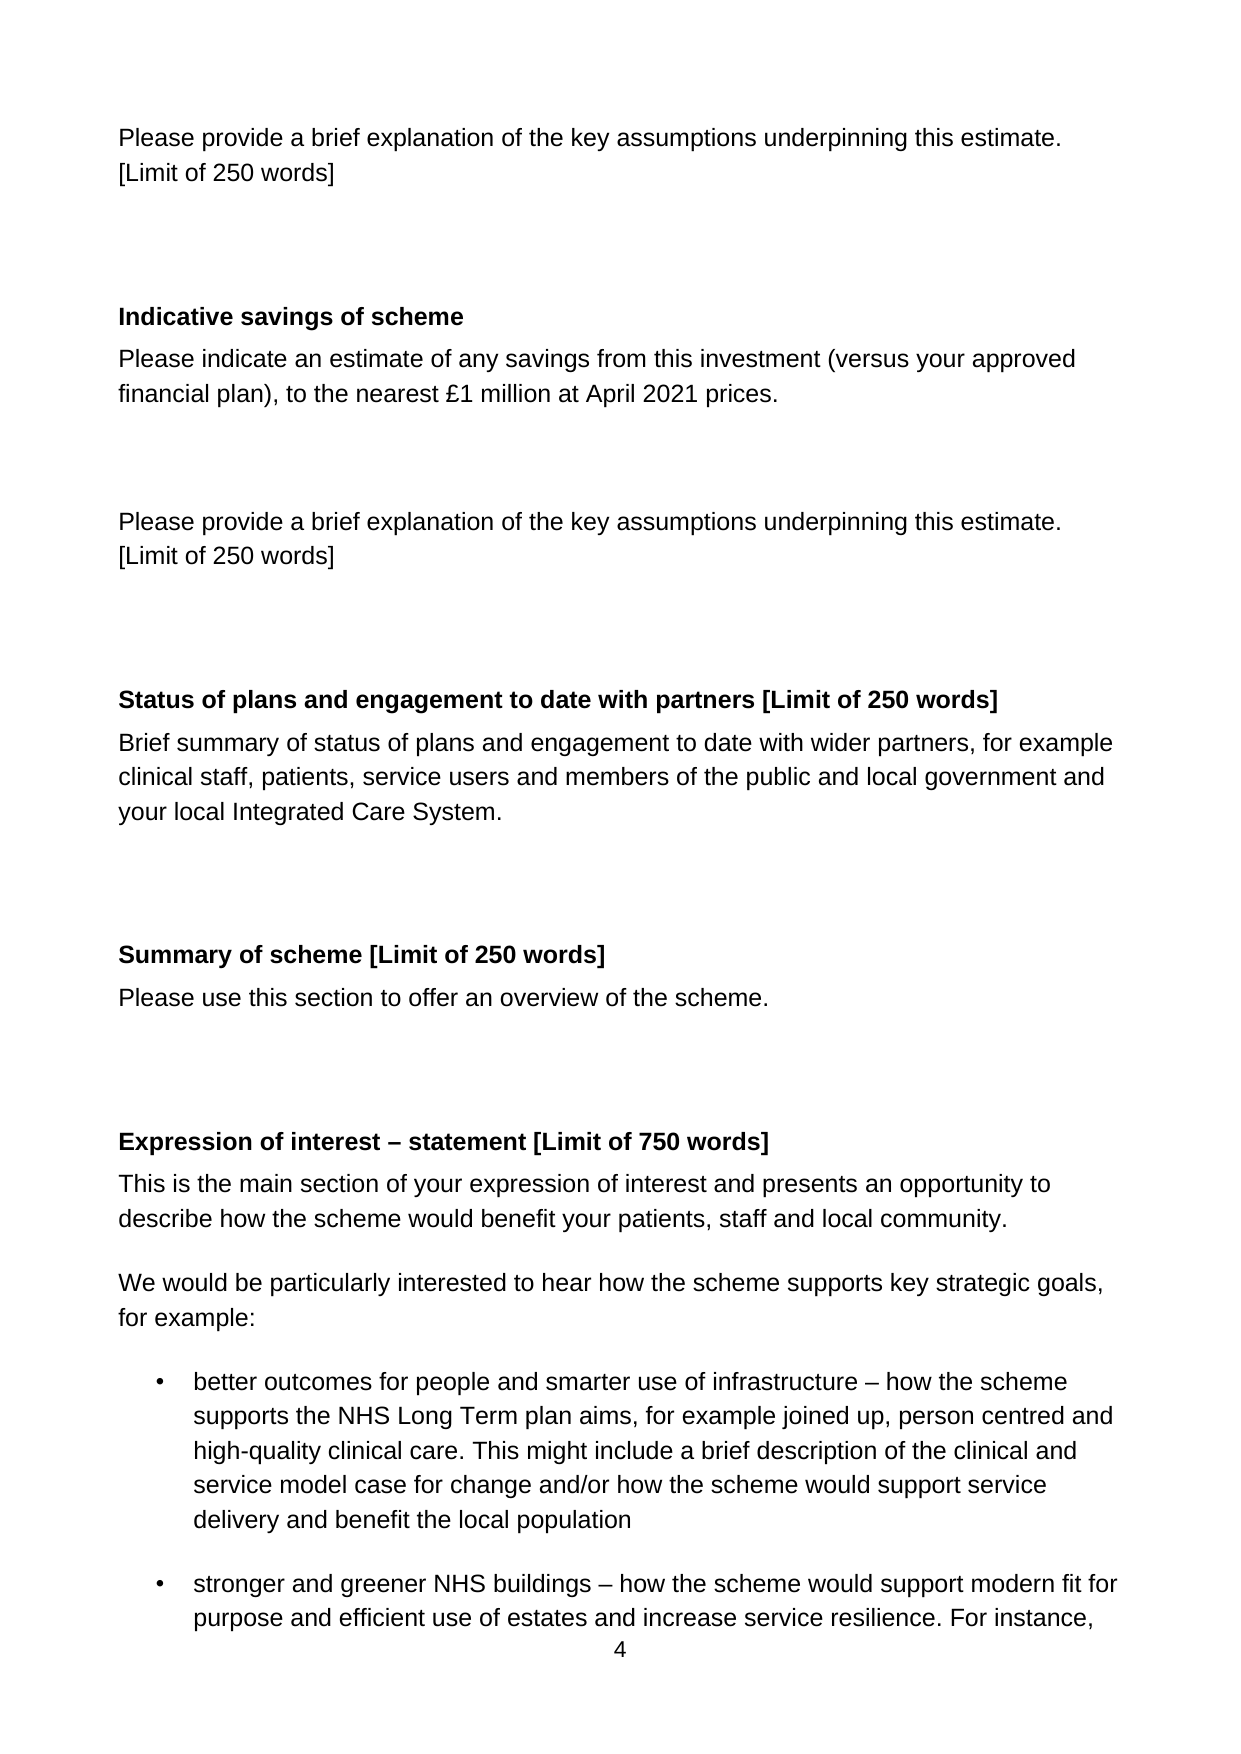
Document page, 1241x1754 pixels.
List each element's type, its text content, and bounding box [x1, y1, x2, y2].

text Please provide a brief explanation of the key assumptions underpinning this estimate. [Limit of 250 words] [118, 507, 1122, 570]
subtitle Expression of interest – statement [Limit of 750 words] [118, 1124, 1122, 1157]
text Brief summary of status of plans and engagement to date with wider partners, for example clinical staff, patients, service users and members of the public and local government and your local Integrated Care System. [118, 728, 1122, 825]
text Please provide a brief explanation of the key assumptions underpinning this estimate. [Limit of 250 words] [118, 123, 1122, 186]
text This is the main section of your expression of interest and presents an opportunity to describe how the scheme would benefit your patients, staff and local community. [118, 1169, 1122, 1233]
text We would be particularly interested to hear how the scheme supports key strategic goals, for example: [118, 1268, 1122, 1331]
list better outcomes for people and smarter use of infrastructure – how the scheme supports the NHS Long Term plan aims, for example joined up, person centred and high-quality clinical care. This might include a brief description of the clinical and service model case for change and/or how the scheme would support service delivery and benefit the local population [156, 1367, 1122, 1533]
text Please indicate an estimate of any savings from this investment (versus your approved financial plan), to the nearest £1 million at April 2021 prices. [118, 344, 1122, 407]
text Please use this section to offer an overview of the scheme. [118, 983, 1122, 1012]
subtitle Indicative savings of scheme [118, 298, 1122, 332]
subtitle Status of plans and engagement to date with partners [Limit of 250 words] [118, 682, 1122, 715]
subtitle Summary of scheme [Limit of 250 words] [118, 937, 1122, 971]
list stronger and greener NHS buildings – how the scheme would support modern fit for purpose and efficient use of estates and increase service resilience. For instance, [156, 1569, 1122, 1632]
